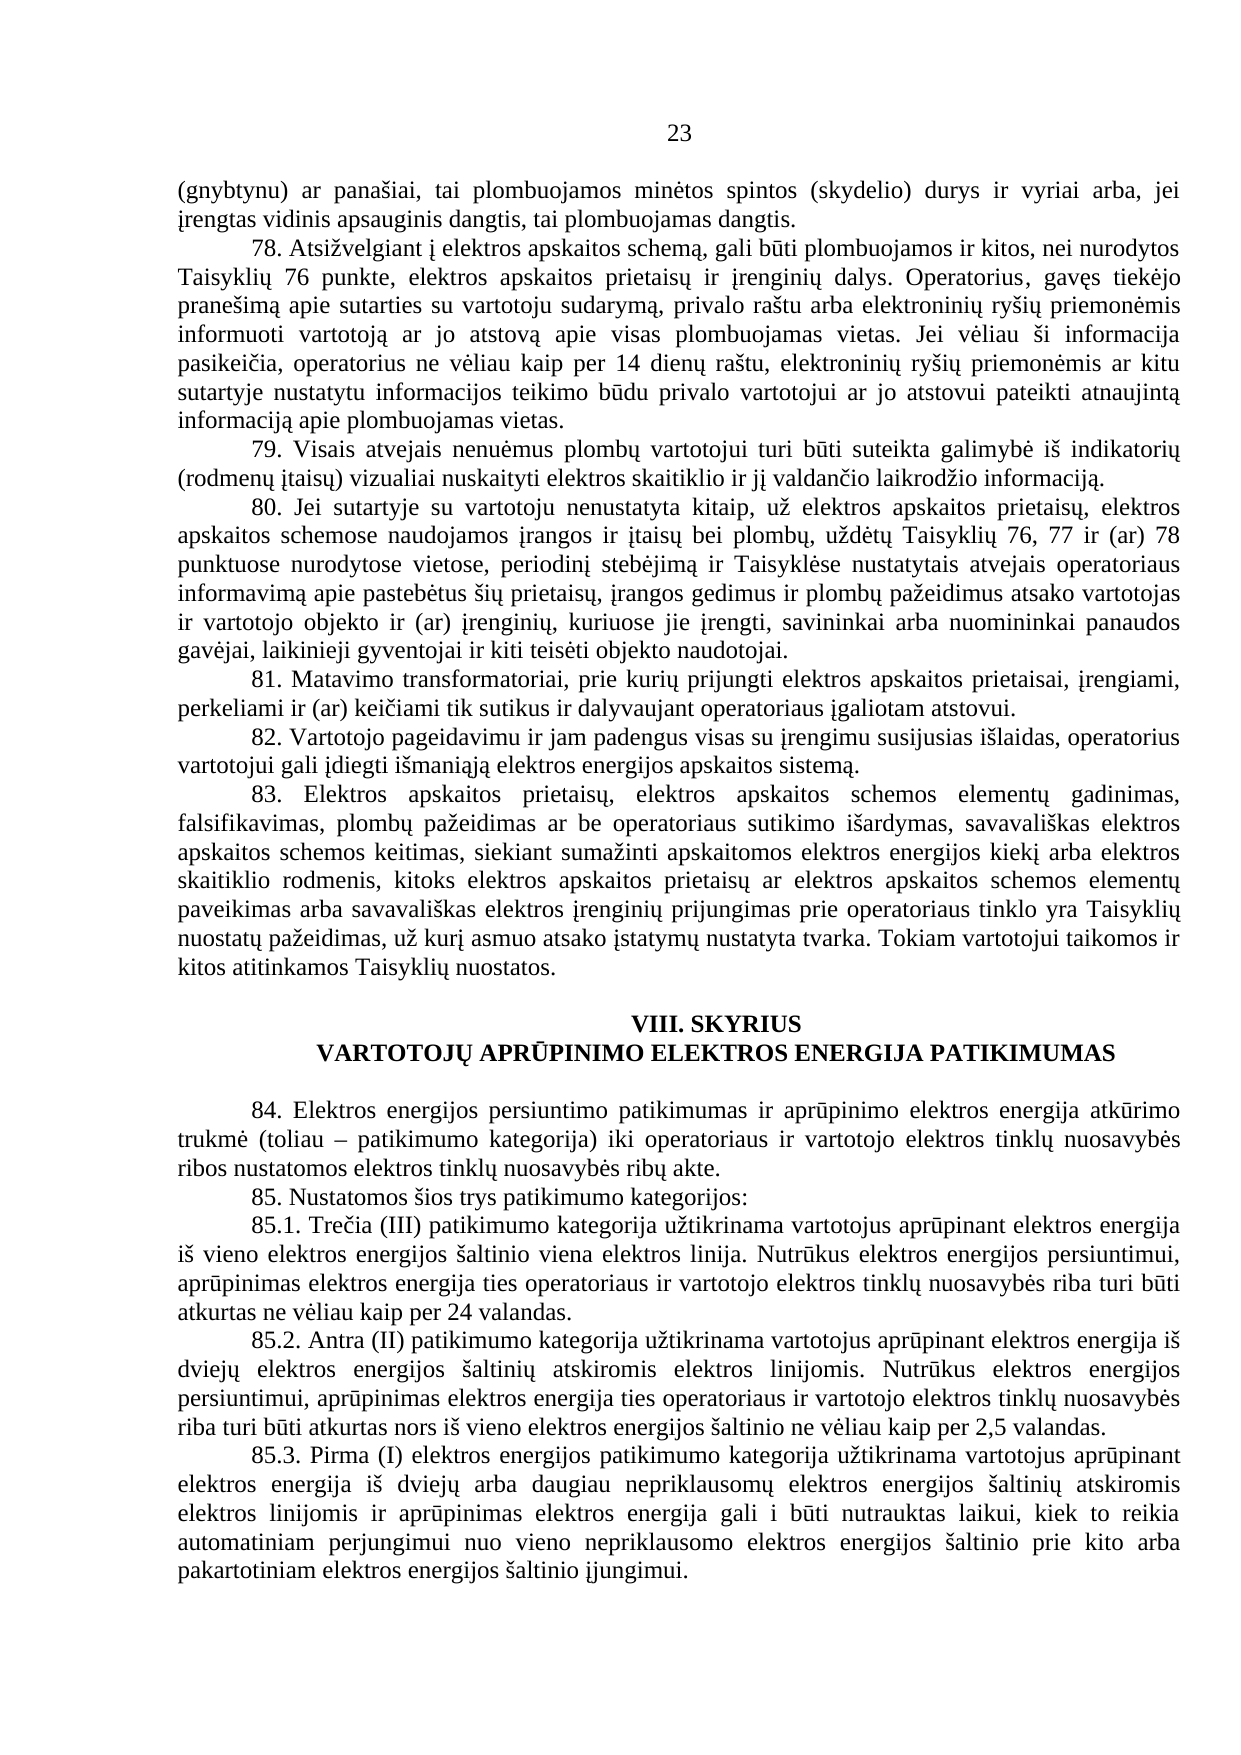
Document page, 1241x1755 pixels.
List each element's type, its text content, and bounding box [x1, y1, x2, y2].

text 79. Visais atvejais nenuėmus plombų vartotojui turi būti suteikta galimybė iš indikatorių (rodmenų įtaisų) vizualiai nuskaityti elektros skaitiklio ir jį valdančio laikrodžio informaciją. [177, 434, 1181, 492]
text VARTOTOJŲ APRŪPINIMO ELEKTROS ENERGIJA PATIKIMUMAS [177, 1038, 1181, 1067]
text 85.3. Pirma (I) elektros energijos patikimumo kategorija užtikrinama vartotojus aprūpinant elektros energija iš dviejų arba daugiau nepriklausomų elektros energijos šaltinių atskiromis elektros linijomis ir aprūpinimas elektros energija gali i būti nutrauktas laikui, kiek to reikia automatiniam perjungimui nuo vieno nepriklausomo elektros energijos šaltinio prie kito arba pakartotiniam elektros energijos šaltinio įjungimui. [177, 1441, 1181, 1584]
text 83. Elektros apskaitos prietaisų, elektros apskaitos schemos elementų gadinimas, falsifikavimas, plombų pažeidimas ar be operatoriaus sutikimo išardymas, savavališkas elektros apskaitos schemos keitimas, siekiant sumažinti apskaitomos elektros energijos kiekį arba elektros skaitiklio rodmenis, kitoks elektros apskaitos prietaisų ar elektros apskaitos schemos elementų paveikimas arba savavališkas elektros įrenginių prijungimas prie operatoriaus tinklo yra Taisyklių nuostatų pažeidimas, už kurį asmuo atsako įstatymų nustatyta tvarka. Tokiam vartotojui taikomos ir kitos atitinkamos Taisyklių nuostatos. [177, 779, 1181, 981]
text VIII. SKYRIUS [177, 1009, 1181, 1038]
text 81. Matavimo transformatoriai, prie kurių prijungti elektros apskaitos prietaisai, įrengiami, perkeliami ir (ar) keičiami tik sutikus ir dalyvaujant operatoriaus įgaliotam atstovui. [177, 664, 1181, 722]
text 84. Elektros energijos persiuntimo patikimumas ir aprūpinimo elektros energija atkūrimo trukmė (toliau – patikimumo kategorija) iki operatoriaus ir vartotojo elektros tinklų nuosavybės ribos nustatomos elektros tinklų nuosavybės ribų akte. [177, 1096, 1181, 1182]
text 85.2. Antra (II) patikimumo kategorija užtikrinama vartotojus aprūpinant elektros energija iš dviejų elektros energijos šaltinių atskiromis elektros linijomis. Nutrūkus elektros energijos persiuntimui, aprūpinimas elektros energija ties operatoriaus ir vartotojo elektros tinklų nuosavybės riba turi būti atkurtas nors iš vieno elektros energijos šaltinio ne vėliau kaip per 2,5 valandas. [177, 1326, 1181, 1441]
text (gnybtynu) ar panašiai, tai plombuojamos minėtos spintos (skydelio) durys ir vyriai arba, jei įrengtas vidinis apsauginis dangtis, tai plombuojamas dangtis. [177, 176, 1181, 233]
text 78. Atsižvelgiant į elektros apskaitos schemą, gali būti plombuojamos ir kitos, nei nurodytos Taisyklių 76 punkte, elektros apskaitos prietaisų ir įrenginių dalys. Operatorius, gavęs tiekėjo pranešimą apie sutarties su vartotoju sudarymą, privalo raštu arba elektroninių ryšių priemonėmis informuoti vartotoją ar jo atstovą apie visas plombuojamas vietas. Jei vėliau ši informacija pasikeičia, operatorius ne vėliau kaip per 14 dienų raštu, elektroninių ryšių priemonėmis ar kitu sutartyje nustatytu informacijos teikimo būdu privalo vartotojui ar jo atstovui pateikti atnaujintą informaciją apie plombuojamas vietas. [177, 233, 1181, 434]
text 85. Nustatomos šios trys patikimumo kategorijos: [177, 1182, 1181, 1211]
text 80. Jei sutartyje su vartotoju nenustatyta kitaip, už elektros apskaitos prietaisų, elektros apskaitos schemose naudojamos įrangos ir įtaisų bei plombų, uždėtų Taisyklių 76, 77 ir (ar) 78 punktuose nurodytose vietose, periodinį stebėjimą ir Taisyklėse nustatytais atvejais operatoriaus informavimą apie pastebėtus šių prietaisų, įrangos gedimus ir plombų pažeidimus atsako vartotojas ir vartotojo objekto ir (ar) įrenginių, kuriuose jie įrengti, savininkai arba nuomininkai panaudos gavėjai, laikinieji gyventojai ir kiti teisėti objekto naudotojai. [177, 492, 1181, 664]
text 82. Vartotojo pageidavimu ir jam padengus visas su įrengimu susijusias išlaidas, operatorius vartotojui gali įdiegti išmaniąją elektros energijos apskaitos sistemą. [177, 722, 1181, 779]
text 85.1. Trečia (III) patikimumo kategorija užtikrinama vartotojus aprūpinant elektros energija iš vieno elektros energijos šaltinio viena elektros linija. Nutrūkus elektros energijos persiuntimui, aprūpinimas elektros energija ties operatoriaus ir vartotojo elektros tinklų nuosavybės riba turi būti atkurtas ne vėliau kaip per 24 valandas. [177, 1211, 1181, 1326]
